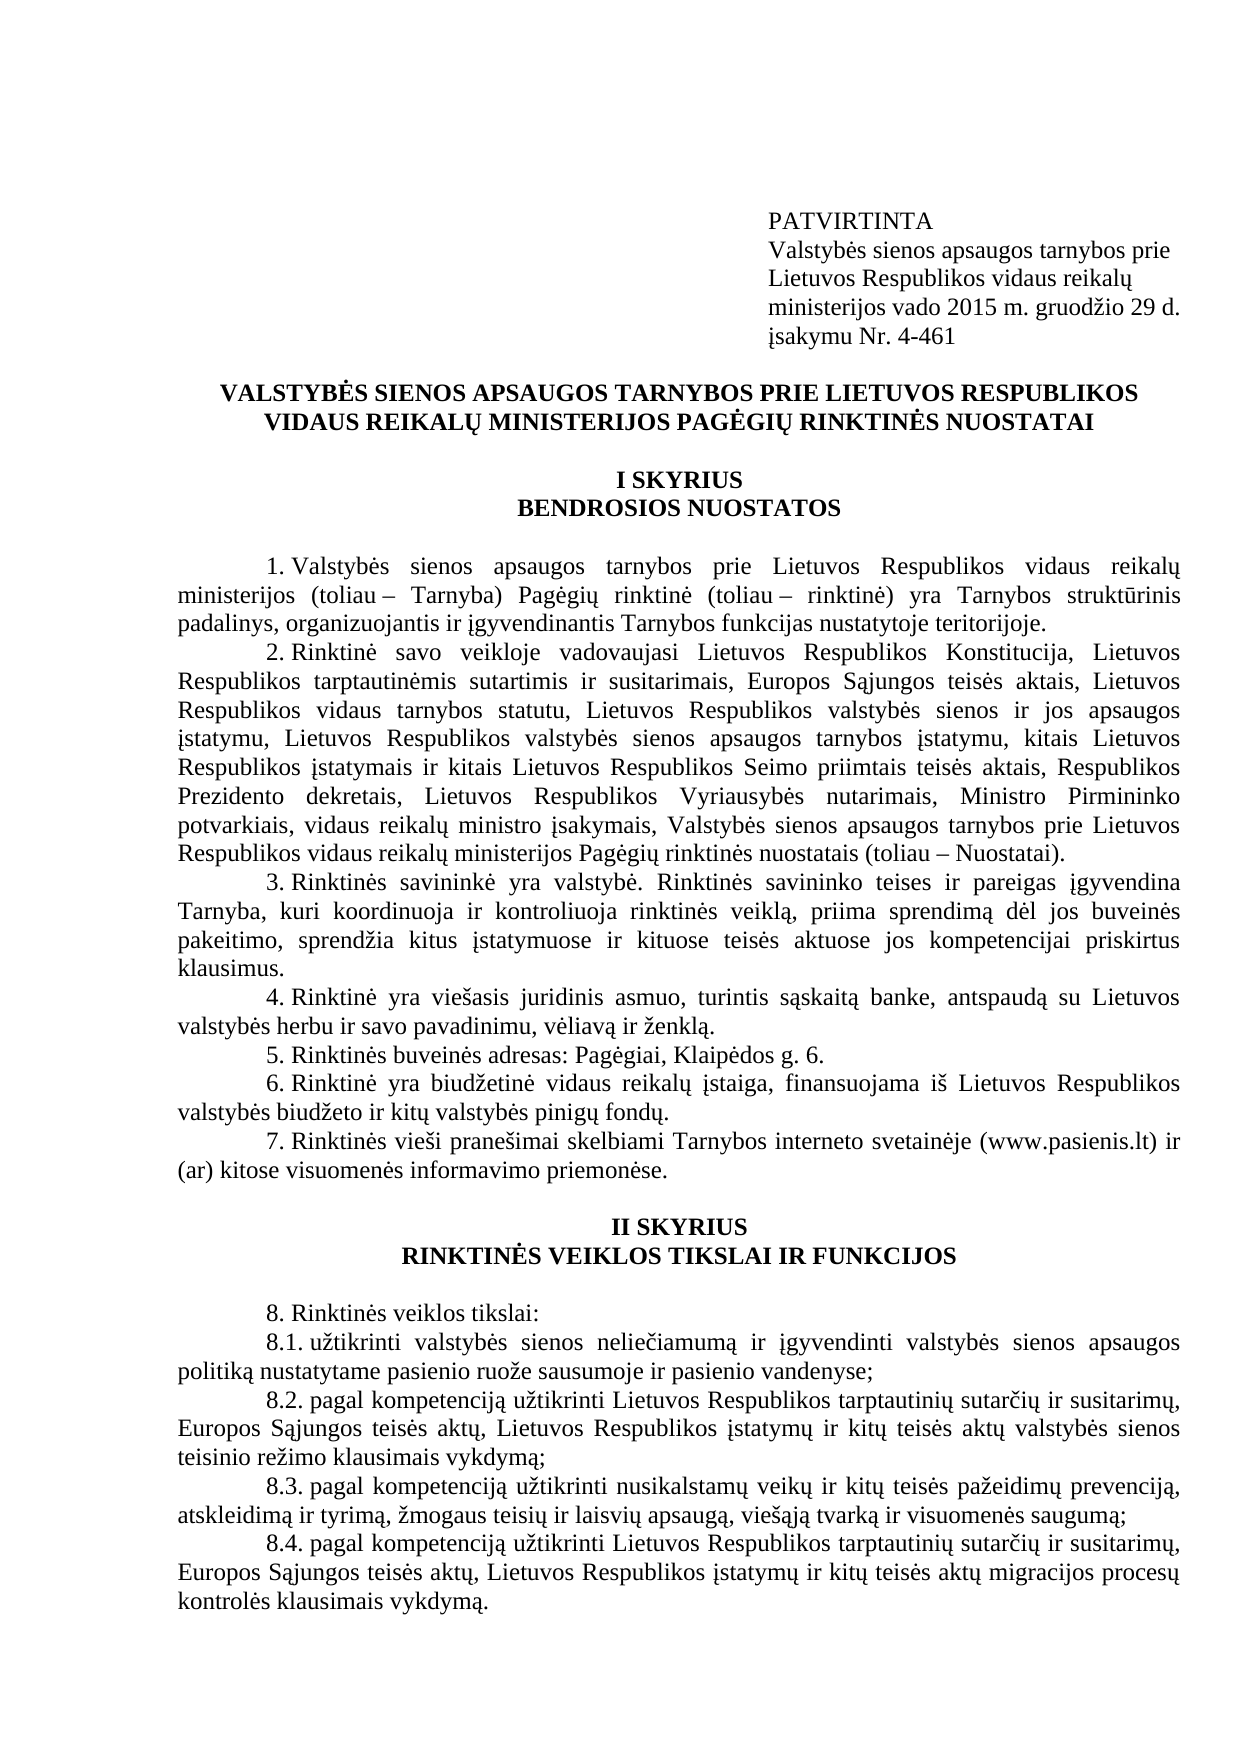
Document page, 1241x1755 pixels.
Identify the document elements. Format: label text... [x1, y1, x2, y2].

text 3. Rinktinės savininkė yra valstybė. Rinktinės savininko teises ir pareigas įgyvendina Tarnyba, kuri koordinuoja ir kontroliuoja rinktinės veiklą, priima sprendimą dėl jos buveinės pakeitimo, sprendžia kitus įstatymuose ir kituose teisės aktuose jos kompetencijai priskirtus klausimus. [177, 867, 1181, 982]
text 1. Valstybės sienos apsaugos tarnybos prie Lietuvos Respublikos vidaus reikalų ministerijos (toliau – Tarnyba) Pagėgių rinktinė (toliau – rinktinė) yra Tarnybos struktūrinis padalinys, organizuojantis ir įgyvendinantis Tarnybos funkcijas nustatytoje teritorijoje. [177, 551, 1181, 637]
text Lietuvos Respublikos vidaus reikalų [768, 263, 1181, 292]
text I SKYRIUS [177, 465, 1181, 493]
text 6. Rinktinė yra biudžetinė vidaus reikalų įstaiga, finansuojama iš Lietuvos Respublikos valstybės biudžeto ir kitų valstybės pinigų fondų. [177, 1068, 1181, 1126]
text BENDROSIOS NUOSTATOS [177, 493, 1181, 522]
text 8. Rinktinės veiklos tikslai: [177, 1298, 1181, 1327]
text II SKYRIUS [177, 1212, 1181, 1241]
text ministerijos vado 2015 m. gruodžio 29 d. [768, 292, 1181, 321]
text RINKTINĖS VEIKLOS TIKSLAI IR FUNKCIJOS [177, 1241, 1181, 1270]
text 8.4. pagal kompetenciją užtikrinti Lietuvos Respublikos tarptautinių sutarčių ir susitarimų, Europos Sąjungos teisės aktų, Lietuvos Respublikos įstatymų ir kitų teisės aktų migracijos procesų kontrolės klausimais vykdymą. [177, 1528, 1181, 1615]
text VALSTYBĖS SIENOS APSAUGOS TARNYBOS PRIE LIETUVOS RESPUBLIKOS VIDAUS REIKALŲ MINISTERIJOS PAGĖGIŲ RINKTINĖS NUOSTATAI [177, 378, 1181, 436]
text 5. Rinktinės buveinės adresas: Pagėgiai, Klaipėdos g. 6. [177, 1040, 1181, 1068]
text PATVIRTINTA [768, 206, 1181, 235]
text 2. Rinktinė savo veikloje vadovaujasi Lietuvos Respublikos Konstitucija, Lietuvos Respublikos tarptautinėmis sutartimis ir susitarimais, Europos Sąjungos teisės aktais, Lietuvos Respublikos vidaus tarnybos statutu, Lietuvos Respublikos valstybės sienos ir jos apsaugos įstatymu, Lietuvos Respublikos valstybės sienos apsaugos tarnybos įstatymu, kitais Lietuvos Respublikos įstatymais ir kitais Lietuvos Respublikos Seimo priimtais teisės aktais, Respublikos Prezidento dekretais, Lietuvos Respublikos Vyriausybės nutarimais, Ministro Pirmininko potvarkiais, vidaus reikalų ministro įsakymais, Valstybės sienos apsaugos tarnybos prie Lietuvos Respublikos vidaus reikalų ministerijos Pagėgių rinktinės nuostatais (toliau – Nuostatai). [177, 637, 1181, 867]
text 4. Rinktinė yra viešasis juridinis asmuo, turintis sąskaitą banke, antspaudą su Lietuvos valstybės herbu ir savo pavadinimu, vėliavą ir ženklą. [177, 982, 1181, 1040]
text 8.3. pagal kompetenciją užtikrinti nusikalstamų veikų ir kitų teisės pažeidimų prevenciją, atskleidimą ir tyrimą, žmogaus teisių ir laisvių apsaugą, viešąją tvarką ir visuomenės saugumą; [177, 1471, 1181, 1528]
text 7. Rinktinės vieši pranešimai skelbiami Tarnybos interneto svetainėje (www.pasienis.lt) ir (ar) kitose visuomenės informavimo priemonėse. [177, 1126, 1181, 1183]
text įsakymu Nr. 4-461 [768, 321, 1181, 350]
text 8.2. pagal kompetenciją užtikrinti Lietuvos Respublikos tarptautinių sutarčių ir susitarimų, Europos Sąjungos teisės aktų, Lietuvos Respublikos įstatymų ir kitų teisės aktų valstybės sienos teisinio režimo klausimais vykdymą; [177, 1385, 1181, 1471]
text Valstybės sienos apsaugos tarnybos prie [768, 235, 1181, 263]
text 8.1. užtikrinti valstybės sienos neliečiamumą ir įgyvendinti valstybės sienos apsaugos politiką nustatytame pasienio ruože sausumoje ir pasienio vandenyse; [177, 1327, 1181, 1385]
